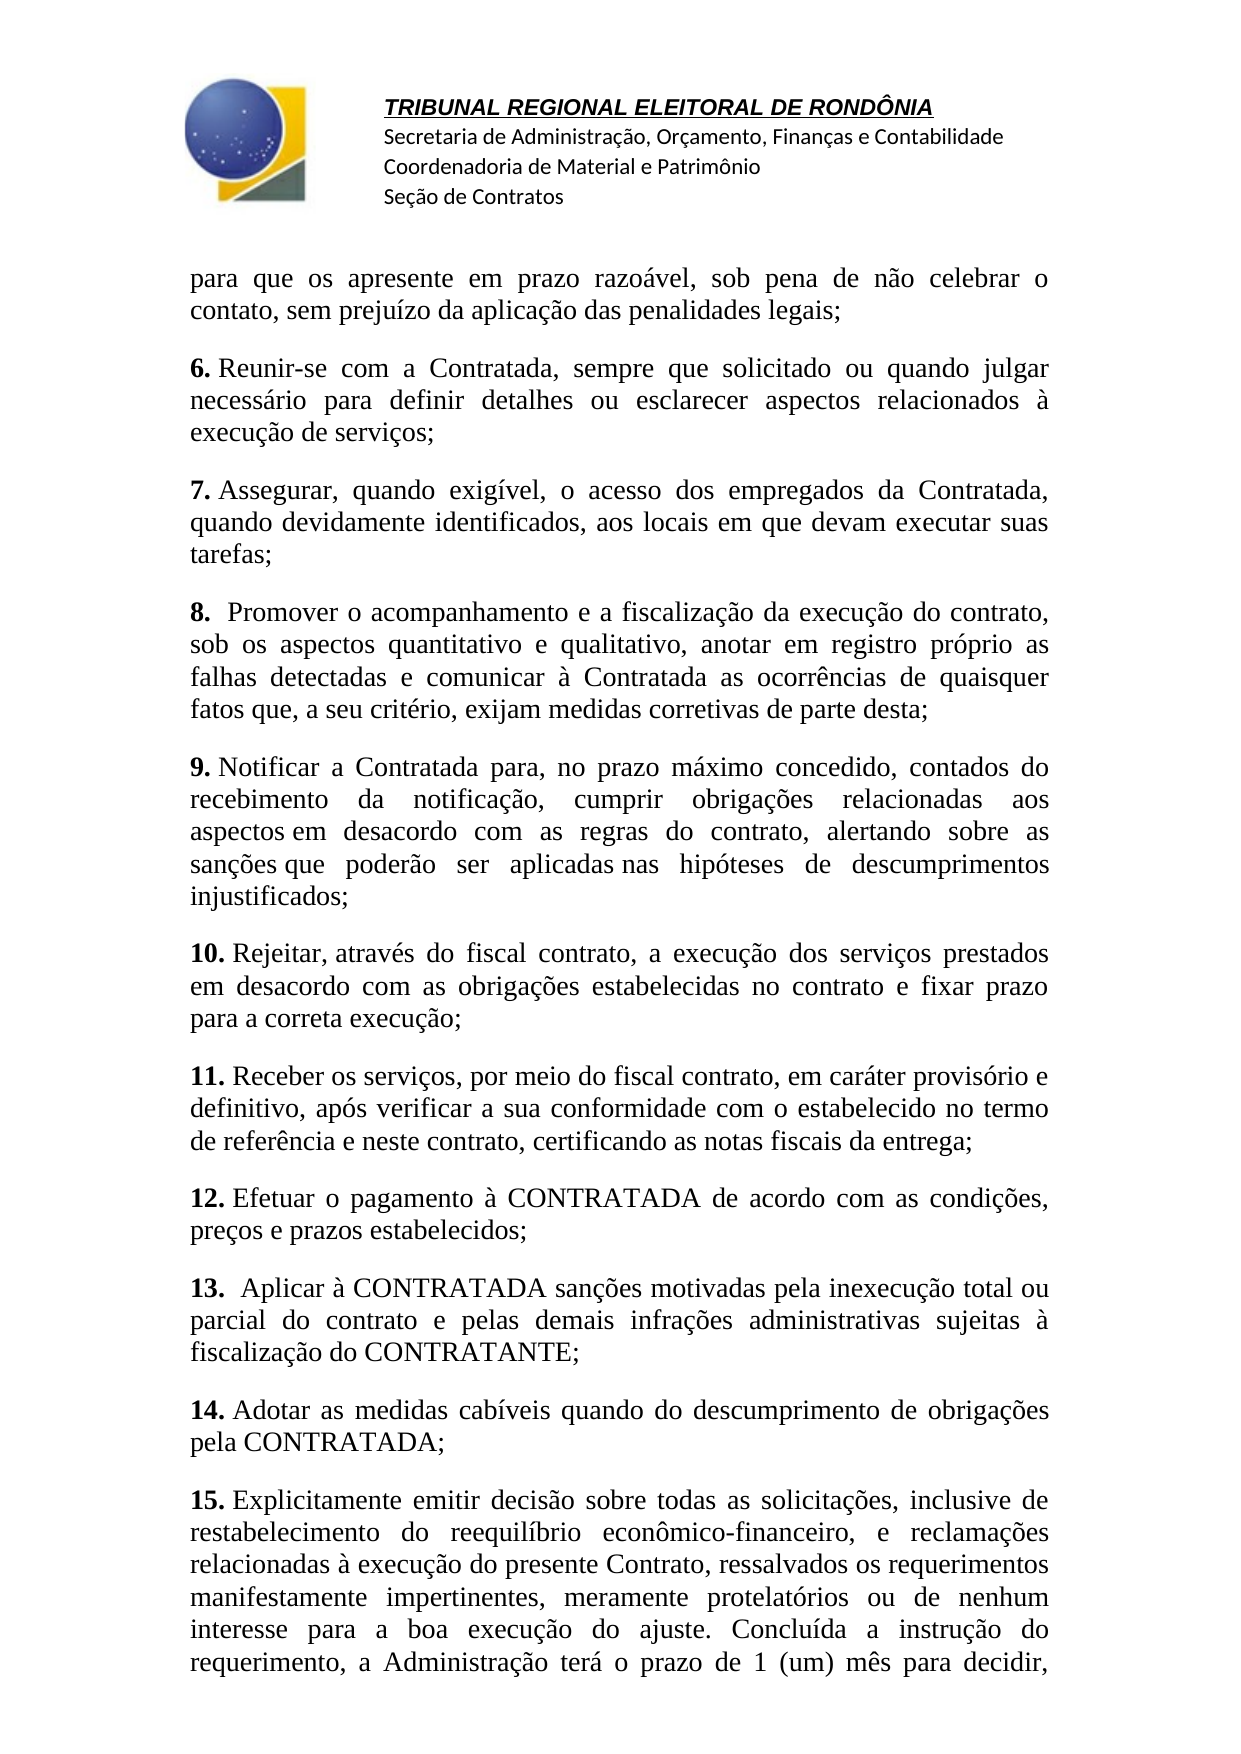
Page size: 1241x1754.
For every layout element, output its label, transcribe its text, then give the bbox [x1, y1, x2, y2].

text 7. Assegurar, quando exigível, o acesso dos empregados da Contratada, quando devidamente identificados, aos locais em que devam executar suas tarefas; [190, 473, 1051, 570]
text 11. Receber os serviços, por meio do fiscal contrato, em caráter provisório e definitivo, após verificar a sua conformidade com o estabelecido no termo de referência e neste contrato, certificando as notas fiscais da entrega; [190, 1059, 1051, 1156]
text 9. Notificar a Contratada para, no prazo máximo concedido, contados do recebimento da notificação, cumprir obrigações relacionadas aos aspectos em desacordo com as regras do contrato, alertando sobre as sanções que poderão ser aplicadas nas hipóteses de descumprimentos injustificados; [190, 749, 1051, 912]
text 6. Reunir-se com a Contratada, sempre que solicitado ou quando julgar necessário para definir detalhes ou esclarecer aspectos relacionados à execução de serviços; [190, 351, 1051, 448]
text para que os apresente em prazo razoável, sob pena de não celebrar o contato, sem prejuízo da aplicação das penalidades legais; [190, 261, 1051, 326]
text 14. Adotar as medidas cabíveis quando do descumprimento de obrigações pela CONTRATADA; [190, 1393, 1051, 1458]
text 15. Explicitamente emitir decisão sobre todas as solicitações, inclusive de restabelecimento do reequilíbrio econômico-financeiro, e reclamações relacionadas à execução do presente Contrato, ressalvados os requerimentos manifestamente impertinentes, meramente protelatórios ou de nenhum interesse para a boa execução do ajuste. Concluída a instrução do requerimento, a Administração terá o prazo de 1 (um) mês para decidir, [190, 1483, 1051, 1677]
text 8. Promover o acompanhamento e a fiscalização da execução do contrato, sob os aspectos quantitativo e qualitativo, anotar em registro próprio as falhas detectadas e comunicar à Contratada as ocorrências de quaisquer fatos que, a seu critério, exijam medidas corretivas de parte desta; [190, 595, 1051, 724]
text 10. Rejeitar, através do fiscal contrato, a execução dos serviços prestados em desacordo com as obrigações estabelecidas no contrato e fixar prazo para a correta execução; [190, 937, 1051, 1034]
text 13. Aplicar à CONTRATADA sanções motivadas pela inexecução total ou parcial do contrato e pelas demais infrações administrativas sujeitas à fiscalização do CONTRATANTE; [190, 1271, 1051, 1368]
text 12. Efetuar o pagamento à CONTRATADA de acordo com as condições, preços e prazos estabelecidos; [190, 1181, 1051, 1246]
